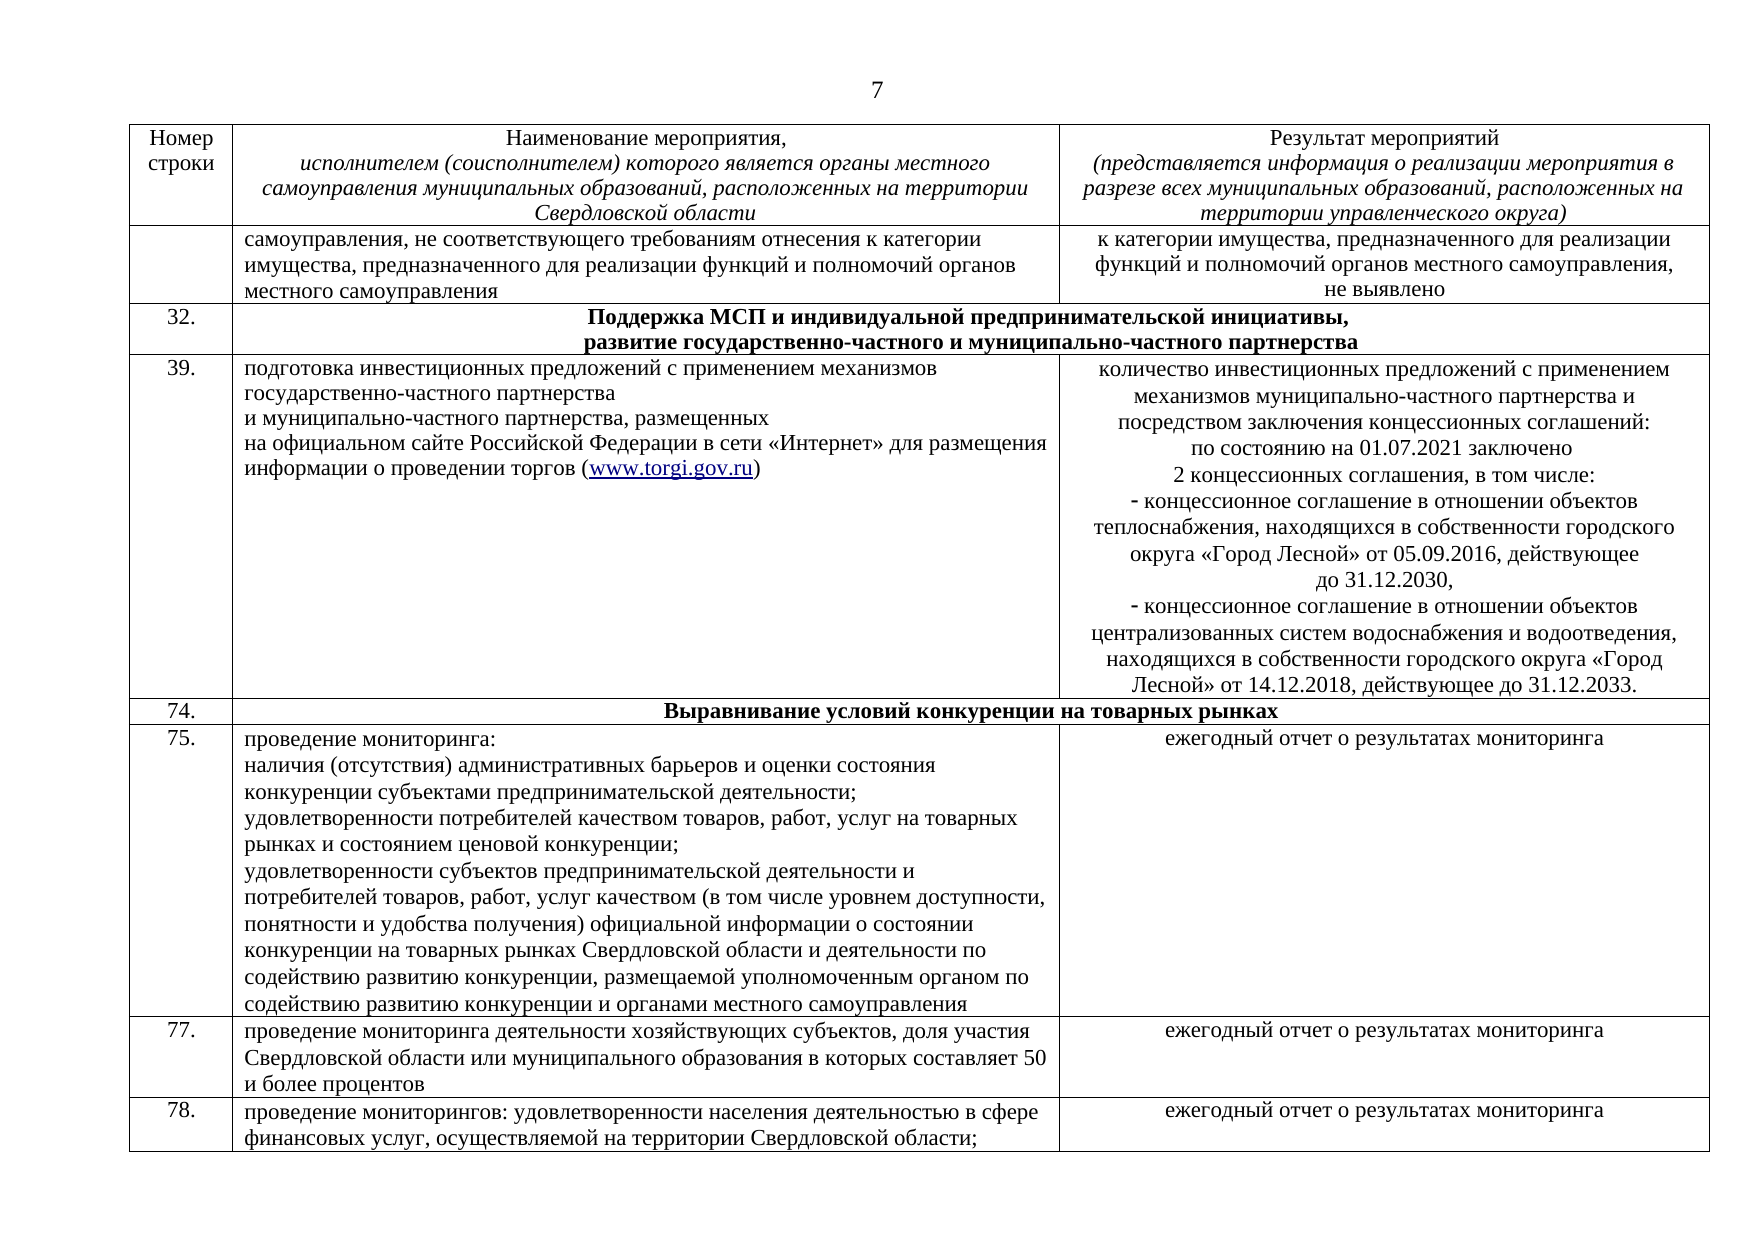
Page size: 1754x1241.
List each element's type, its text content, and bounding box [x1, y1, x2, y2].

table_cell количество инвестиционных предложений с применением механизмов муниципально-частного партнерства и посредством заключения концессионных соглашений: по состоянию на 01.07.2021 заключено 2 концессионных соглашения, в том числе:  концессионное соглашение в отношении объектов теплоснабжения, находящихся в собственности городского округа «Город Лесной» от 05.09.2016, действующее до 31.12.2030,  концессионное соглашение в отношении объектов централизованных систем водоснабжения и водоотведения, находящихся в собственности городского округа «Город Лесной» от 14.12.2018, действующее до 31.12.2033. [1060, 355, 1709, 698]
table_cell проведение мониторинга: наличия (отсутствия) административных барьеров и оценки состояния конкуренции субъектами предпринимательской деятельности; удовлетворенности потребителей качеством товаров, работ, услуг на товарных рынках и состоянием ценовой конкуренции; удовлетворенности субъектов предпринимательской деятельности и потребителей товаров, работ, услуг качеством (в том числе уровнем доступности, понятности и удобства получения) официальной информации о состоянии конкуренции на товарных рынках Свердловской области и деятельности по содействию развитию конкуренции, размещаемой уполномоченным органом по содействию развитию конкуренции и органами местного самоуправления [233, 725, 1059, 1016]
table_header Номер строки [130, 125, 232, 225]
table_cell 78. [130, 1098, 232, 1151]
table_cell 74. [130, 699, 232, 724]
table_cell ежегодный отчет о результатах мониторинга [1060, 1017, 1709, 1097]
table_cell самоуправления, не соответствующего требованиям отнесения к категории имущества, предназначенного для реализации функций и полномочий органов местного самоуправления [233, 226, 1059, 303]
table_cell ежегодный отчет о результатах мониторинга [1060, 725, 1709, 1016]
table_cell [130, 226, 232, 303]
table_cell Поддержка МСП и индивидуальной предпринимательской инициативы, развитие государственно-частного и муниципально-частного партнерства [233, 304, 1709, 354]
table_cell 39. [130, 355, 232, 698]
table_header Наименование мероприятия, исполнителем (соисполнителем) которого является органы местного самоуправления муниципальных образований, расположенных на территории Свердловской области [233, 125, 1059, 225]
table_cell проведение мониторингов: удовлетворенности населения деятельностью в сфере финансовых услуг, осуществляемой на территории Свердловской области; [233, 1098, 1059, 1151]
table_cell 77. [130, 1017, 232, 1097]
table_cell подготовка инвестиционных предложений с применением механизмов государственно-частного партнерства и муниципально-частного партнерства, размещенных на официальном сайте Российской Федерации в сети «Интернет» для размещения информации о проведении торгов (www.torgi.gov.ru) [233, 355, 1059, 698]
table_cell проведение мониторинга деятельности хозяйствующих субъектов, доля участия Свердловской области или муниципального образования в которых составляет 50 и более процентов [233, 1017, 1059, 1097]
table_cell ежегодный отчет о результатах мониторинга [1060, 1098, 1709, 1151]
table_cell 75. [130, 725, 232, 1016]
table_cell к категории имущества, предназначенного для реализации функций и полномочий органов местного самоуправления, не выявлено [1060, 226, 1709, 303]
table_cell 32. [130, 304, 232, 354]
table_header Результат мероприятий (представляется информация о реализации мероприятия в разрезе всех муниципальных образований, расположенных на территории управленческого округа) [1060, 125, 1709, 225]
table_cell Выравнивание условий конкуренции на товарных рынках [233, 699, 1709, 724]
